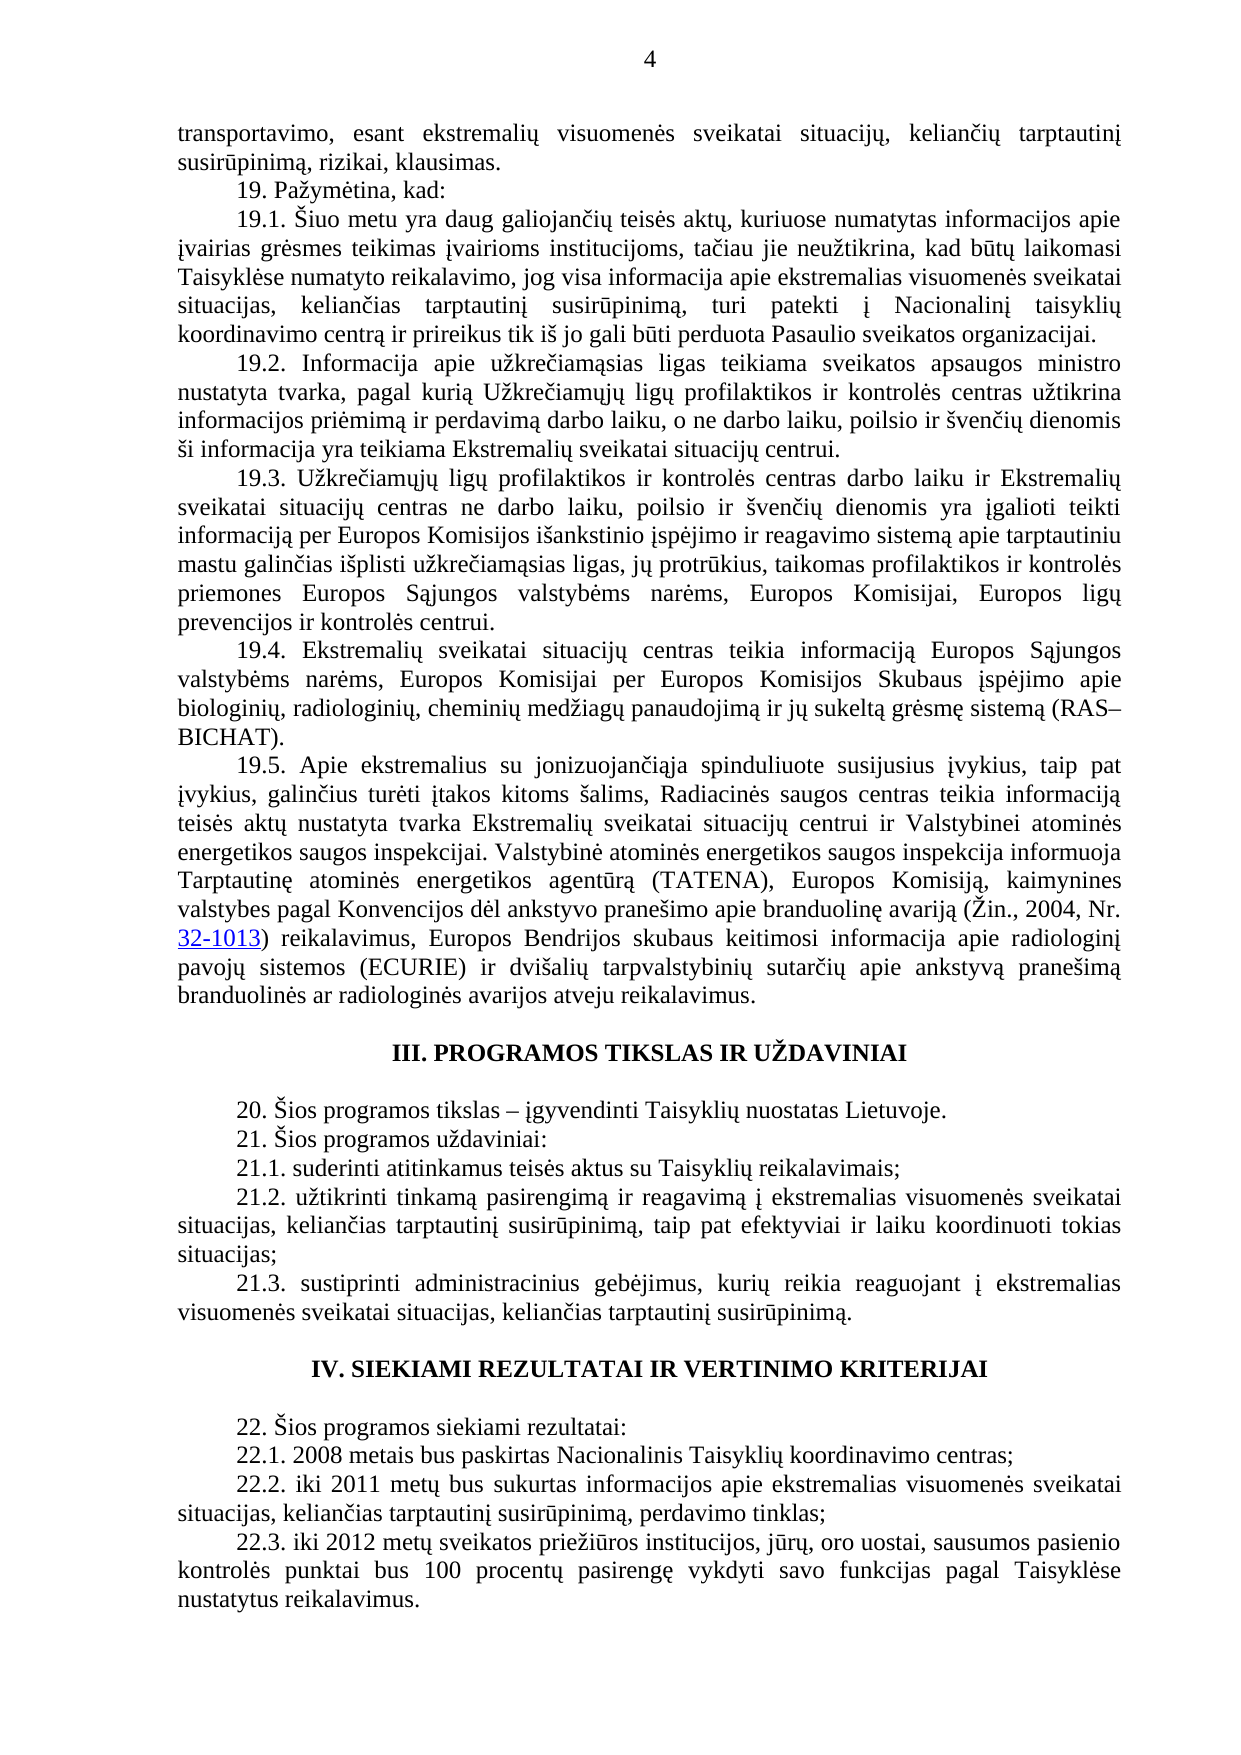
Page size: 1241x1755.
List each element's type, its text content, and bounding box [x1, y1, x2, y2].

text 19. Pažymėtina, kad: [177, 176, 1122, 204]
text 19.5. Apie ekstremalius su jonizuojančiąja spinduliuote susijusius įvykius, taip pat įvykius, galinčius turėti įtakos kitoms šalims, Radiacinės saugos centras teikia informaciją teisės aktų nustatyta tvarka Ekstremalių sveikatai situacijų centrui ir Valstybinei atominės energetikos saugos inspekcijai. Valstybinė atominės energetikos saugos inspekcija informuoja Tarptautinę atominės energetikos agentūrą (TATENA), Europos Komisiją, kaimynines valstybes pagal Konvencijos dėl ankstyvo pranešimo apie branduolinę avariją (Žin., 2004, Nr. 32-1013) reikalavimus, Europos Bendrijos skubaus keitimosi informacija apie radiologinį pavojų sistemos (ECURIE) ir dvišalių tarpvalstybinių sutarčių apie ankstyvą pranešimą branduolinės ar radiologinės avarijos atveju reikalavimus. [177, 751, 1122, 1009]
text 21.1. suderinti atitinkamus teisės aktus su Taisyklių reikalavimais; [177, 1153, 1122, 1182]
text 19.3. Užkrečiamųjų ligų profilaktikos ir kontrolės centras darbo laiku ir Ekstremalių sveikatai situacijų centras ne darbo laiku, poilsio ir švenčių dienomis yra įgalioti teikti informaciją per Europos Komisijos išankstinio įspėjimo ir reagavimo sistemą apie tarptautiniu mastu galinčias išplisti užkrečiamąsias ligas, jų protrūkius, taikomas profilaktikos ir kontrolės priemones Europos Sąjungos valstybėms narėms, Europos Komisijai, Europos ligų prevencijos ir kontrolės centrui. [177, 463, 1122, 636]
text III. PROGRAMOS TIKSLAS IR UŽDAVINIAI [177, 1038, 1122, 1067]
text transportavimo, esant ekstremalių visuomenės sveikatai situacijų, keliančių tarptautinį susirūpinimą, rizikai, klausimas. [177, 118, 1122, 176]
text 21.2. užtikrinti tinkamą pasirengimą ir reagavimą į ekstremalias visuomenės sveikatai situacijas, keliančias tarptautinį susirūpinimą, taip pat efektyviai ir laiku koordinuoti tokias situacijas; [177, 1182, 1122, 1268]
text IV. SIEKIAMI REZULTATAI IR VERTINIMO KRITERIJAI [177, 1354, 1122, 1383]
text 20. Šios programos tikslas – įgyvendinti Taisyklių nuostatas Lietuvoje. [177, 1096, 1122, 1124]
text 19.1. Šiuo metu yra daug galiojančių teisės aktų, kuriuose numatytas informacijos apie įvairias grėsmes teikimas įvairioms institucijoms, tačiau jie neužtikrina, kad būtų laikomasi Taisyklėse numatyto reikalavimo, jog visa informacija apie ekstremalias visuomenės sveikatai situacijas, keliančias tarptautinį susirūpinimą, turi patekti į Nacionalinį taisyklių koordinavimo centrą ir prireikus tik iš jo gali būti perduota Pasaulio sveikatos organizacijai. [177, 204, 1122, 348]
text 22.1. 2008 metais bus paskirtas Nacionalinis Taisyklių koordinavimo centras; [177, 1441, 1122, 1469]
text 19.2. Informacija apie užkrečiamąsias ligas teikiama sveikatos apsaugos ministro nustatyta tvarka, pagal kurią Užkrečiamųjų ligų profilaktikos ir kontrolės centras užtikrina informacijos priėmimą ir perdavimą darbo laiku, o ne darbo laiku, poilsio ir švenčių dienomis ši informacija yra teikiama Ekstremalių sveikatai situacijų centrui. [177, 348, 1122, 463]
text 19.4. Ekstremalių sveikatai situacijų centras teikia informaciją Europos Sąjungos valstybėms narėms, Europos Komisijai per Europos Komisijos Skubaus įspėjimo apie biologinių, radiologinių, cheminių medžiagų panaudojimą ir jų sukeltą grėsmę sistemą (RAS– BICHAT). [177, 636, 1122, 751]
text 22.3. iki 2012 metų sveikatos priežiūros institucijos, jūrų, oro uostai, sausumos pasienio kontrolės punktai bus 100 procentų pasirengę vykdyti savo funkcijas pagal Taisyklėse nustatytus reikalavimus. [177, 1527, 1122, 1613]
text 22.2. iki 2011 metų bus sukurtas informacijos apie ekstremalias visuomenės sveikatai situacijas, keliančias tarptautinį susirūpinimą, perdavimo tinklas; [177, 1469, 1122, 1527]
text 21.3. sustiprinti administracinius gebėjimus, kurių reikia reaguojant į ekstremalias visuomenės sveikatai situacijas, keliančias tarptautinį susirūpinimą. [177, 1268, 1122, 1326]
text 21. Šios programos uždaviniai: [177, 1124, 1122, 1153]
text 22. Šios programos siekiami rezultatai: [177, 1412, 1122, 1441]
